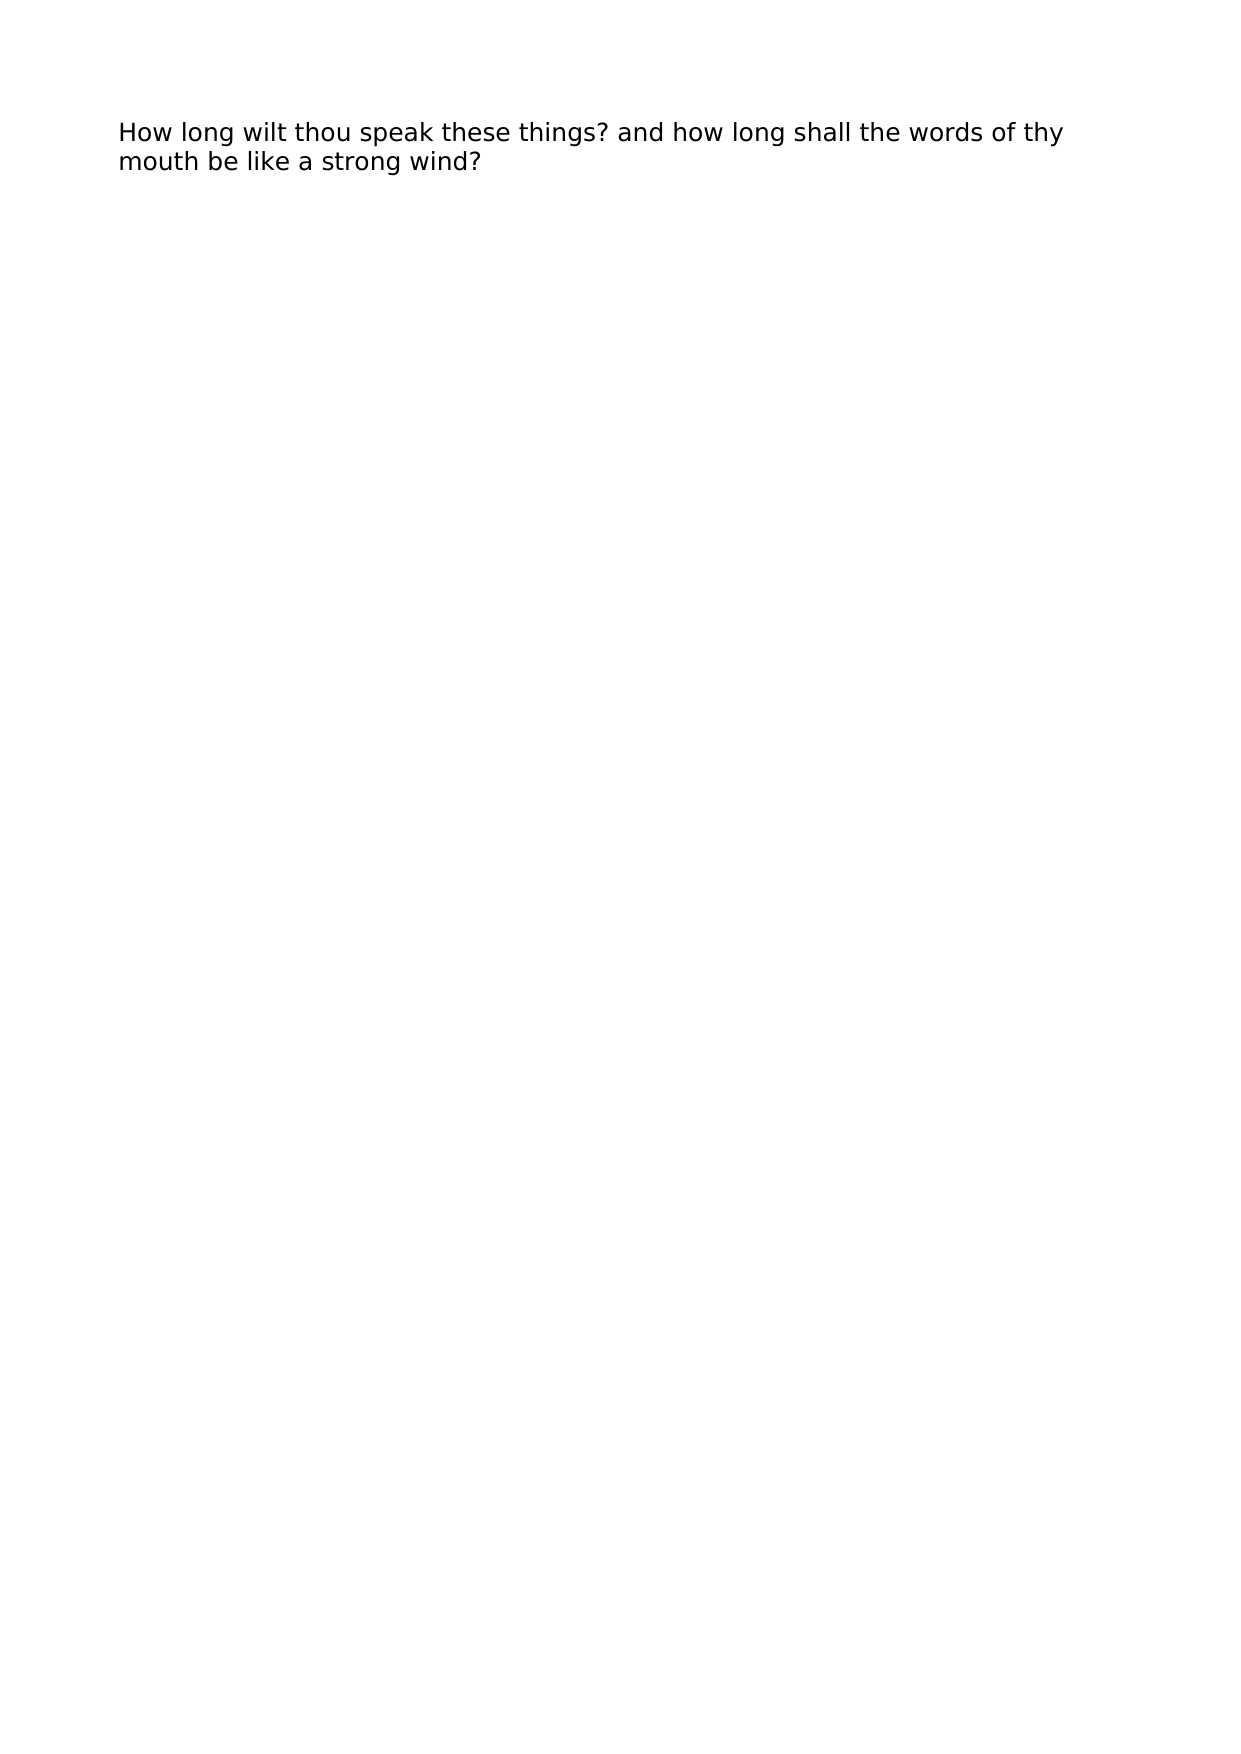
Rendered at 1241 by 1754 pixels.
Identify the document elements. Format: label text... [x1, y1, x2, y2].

text How long wilt thou speak these things? and how long shall the words of thy mouth be like a strong wind? [118, 118, 1122, 176]
